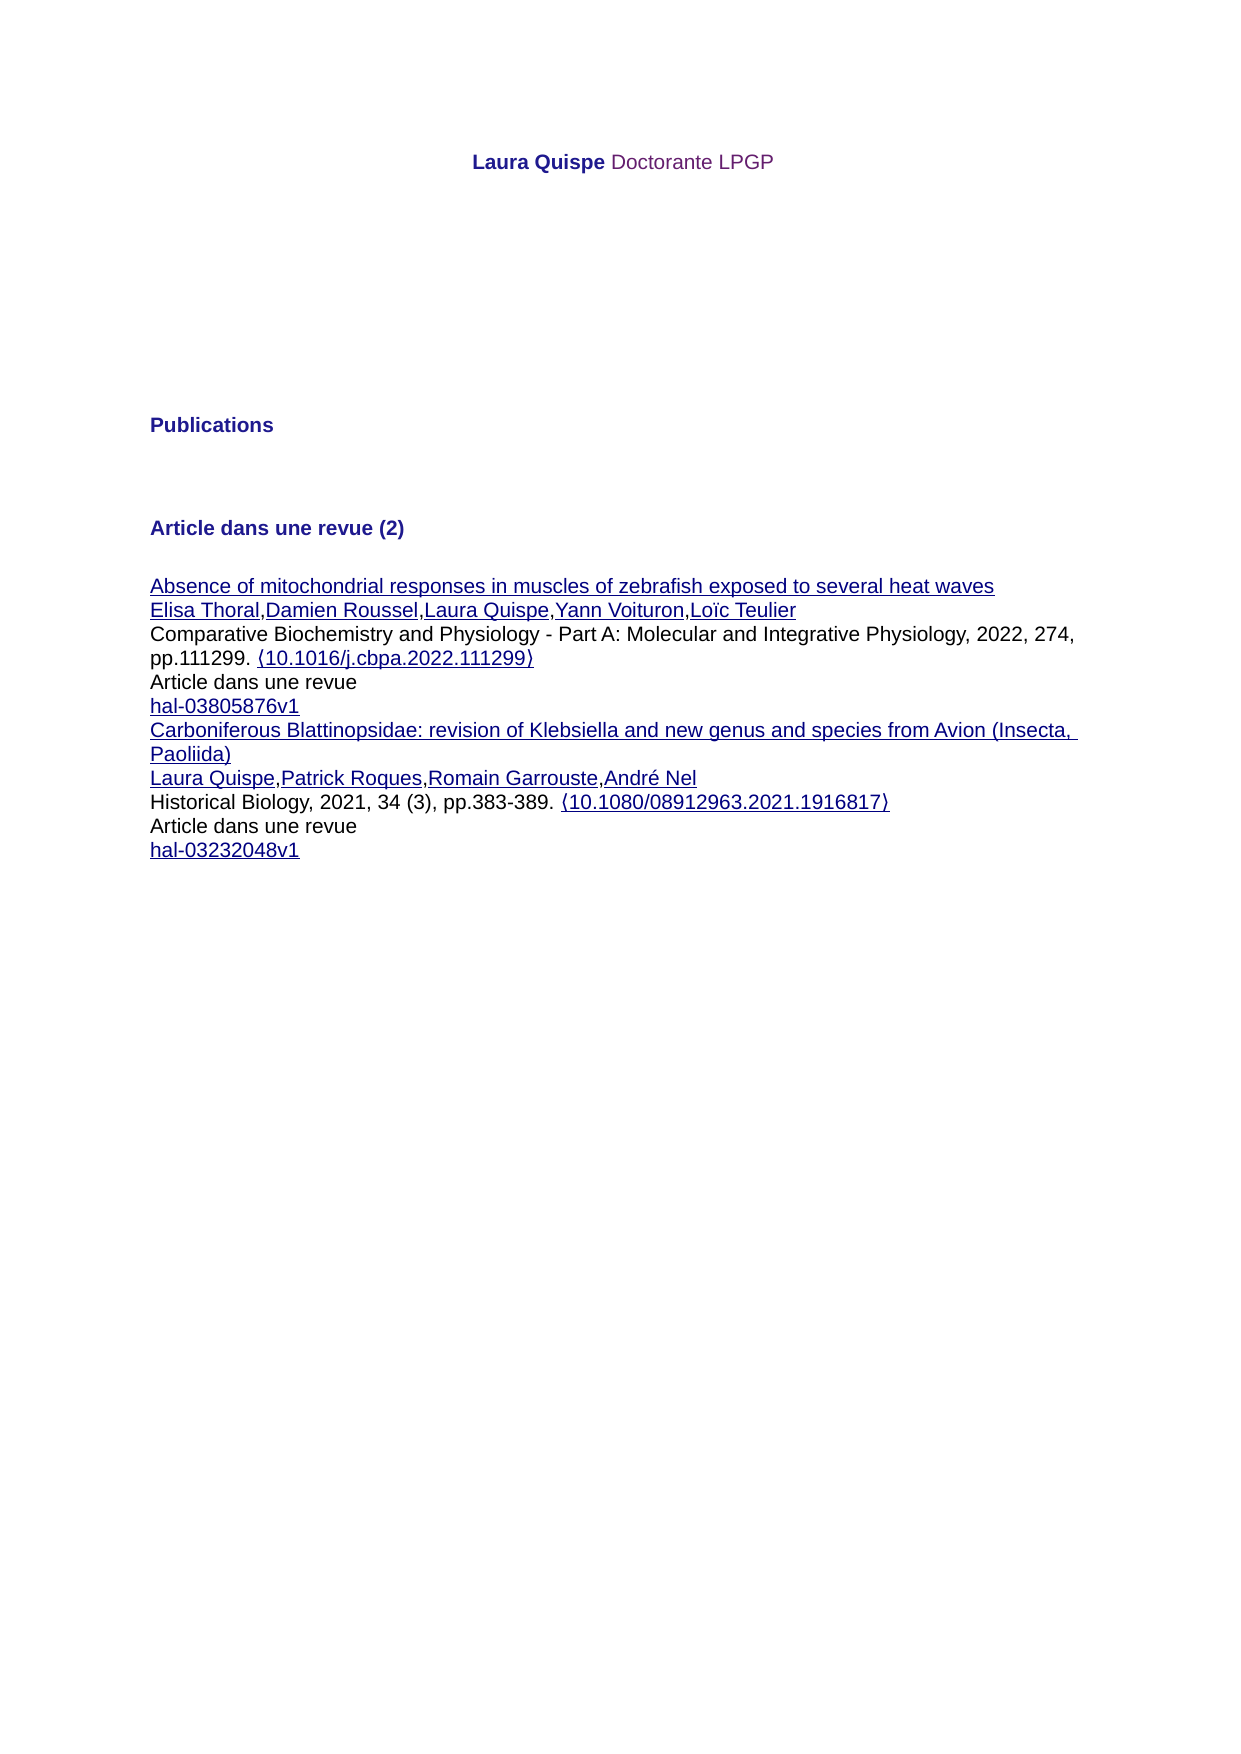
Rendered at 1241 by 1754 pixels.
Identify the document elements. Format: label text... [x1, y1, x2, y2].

table_cell Carboniferous Blattinopsidae: revision of Klebsiella and new genus and species from Avion (Insecta, Paoliida) Laura Quispe,Patrick Roques,Romain Garrouste,André Nel Historical Biology, 2021, 34 (3), pp.383-389. ⟨10.1080/08912963.2021.1916817⟩ Article dans une revue hal-03232048v1 [150, 718, 1090, 861]
subtitle Laura Quispe Doctorante LPGP [150, 150, 1090, 174]
subtitle Publications [150, 412, 1090, 436]
subtitle Article dans une revue (2) [150, 516, 1090, 539]
table_header Absence of mitochondrial responses in muscles of zebrafish exposed to several heat waves Elisa Thoral,Damien Roussel,Laura Quispe,Yann Voituron,Loïc Teulier Comparative Biochemistry and Physiology - Part A: Molecular and Integrative Physiology, 2022, 274, pp.111299. ⟨10.1016/j.cbpa.2022.111299⟩ Article dans une revue hal-03805876v1 [150, 574, 1090, 718]
